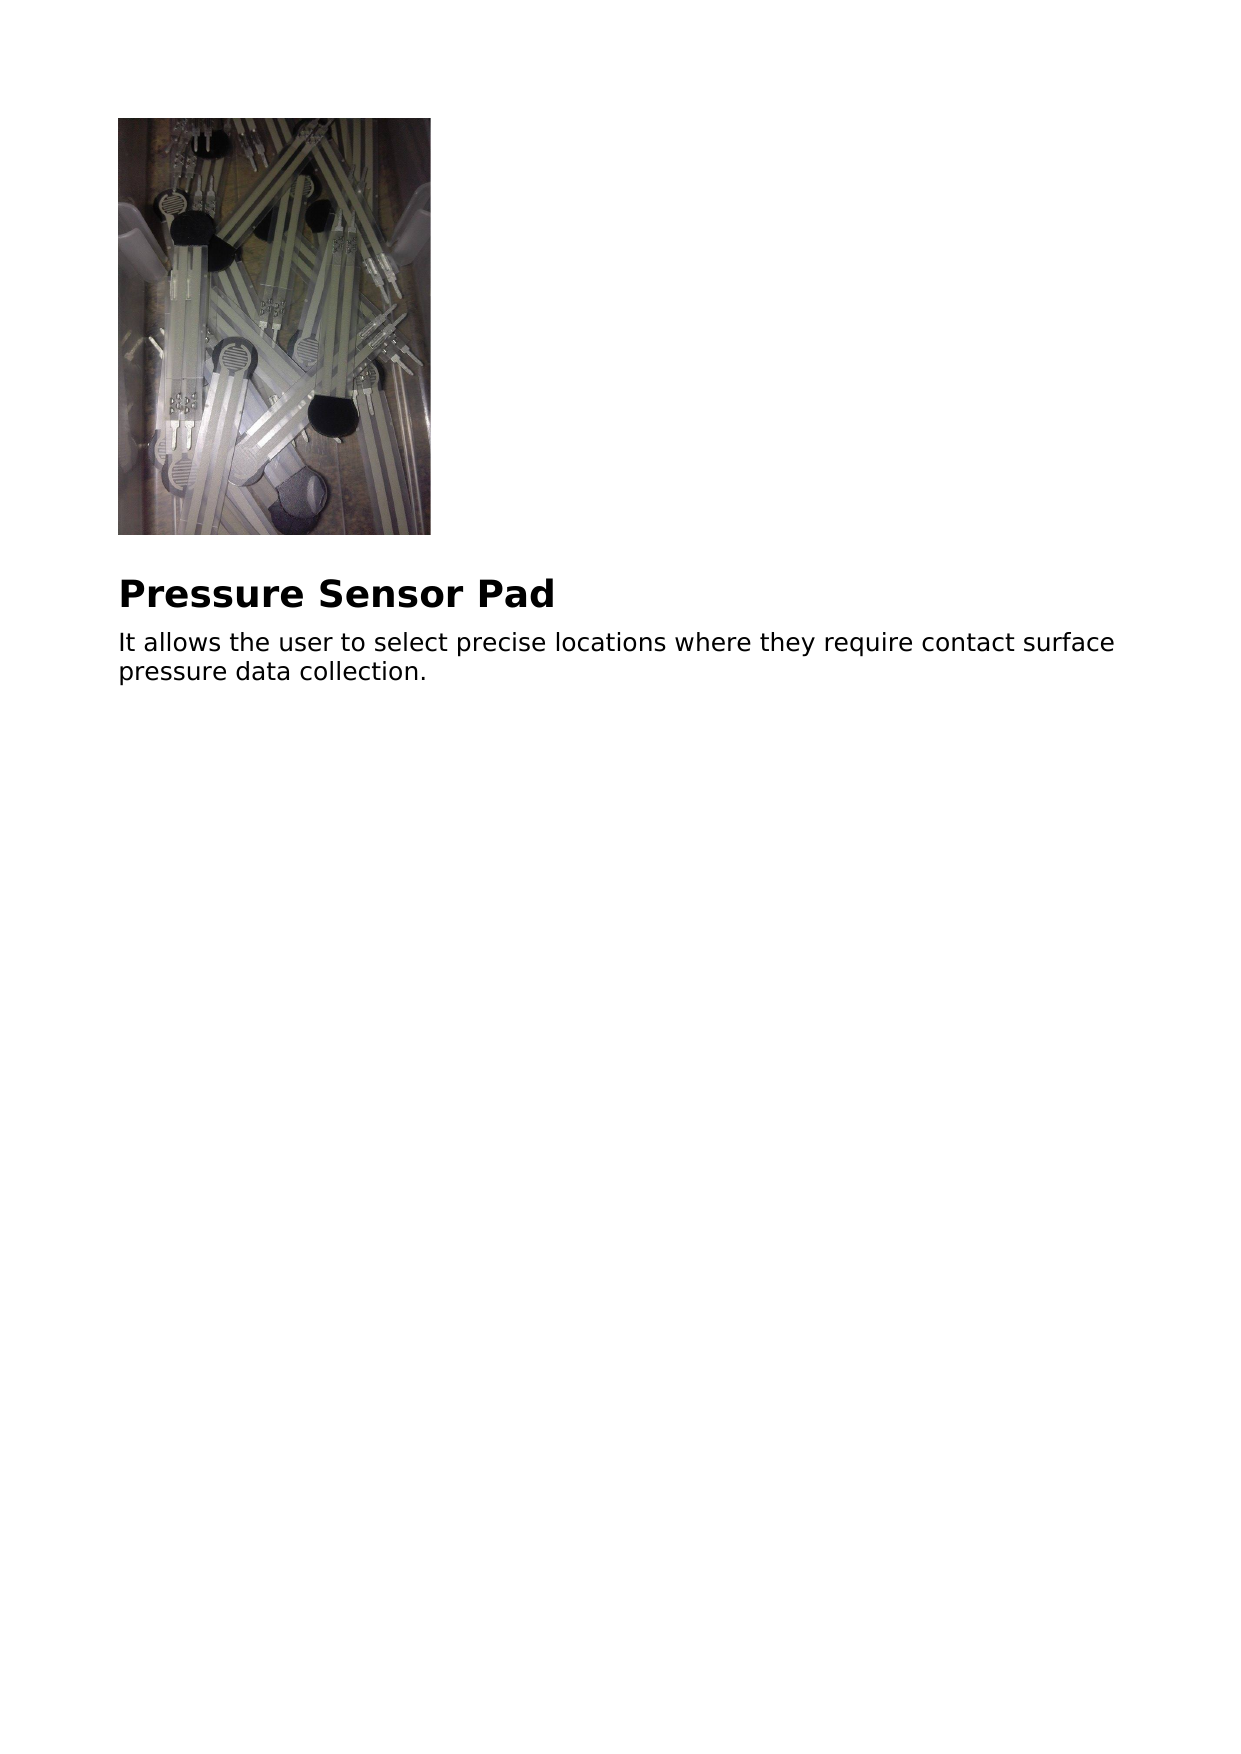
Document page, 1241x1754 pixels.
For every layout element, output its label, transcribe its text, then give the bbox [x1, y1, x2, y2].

subtitle Pressure Sensor Pad [118, 572, 1122, 616]
text It allows the user to select precise locations where they require contact surface pressure data collection. [118, 628, 1122, 687]
picture [118, 118, 431, 535]
